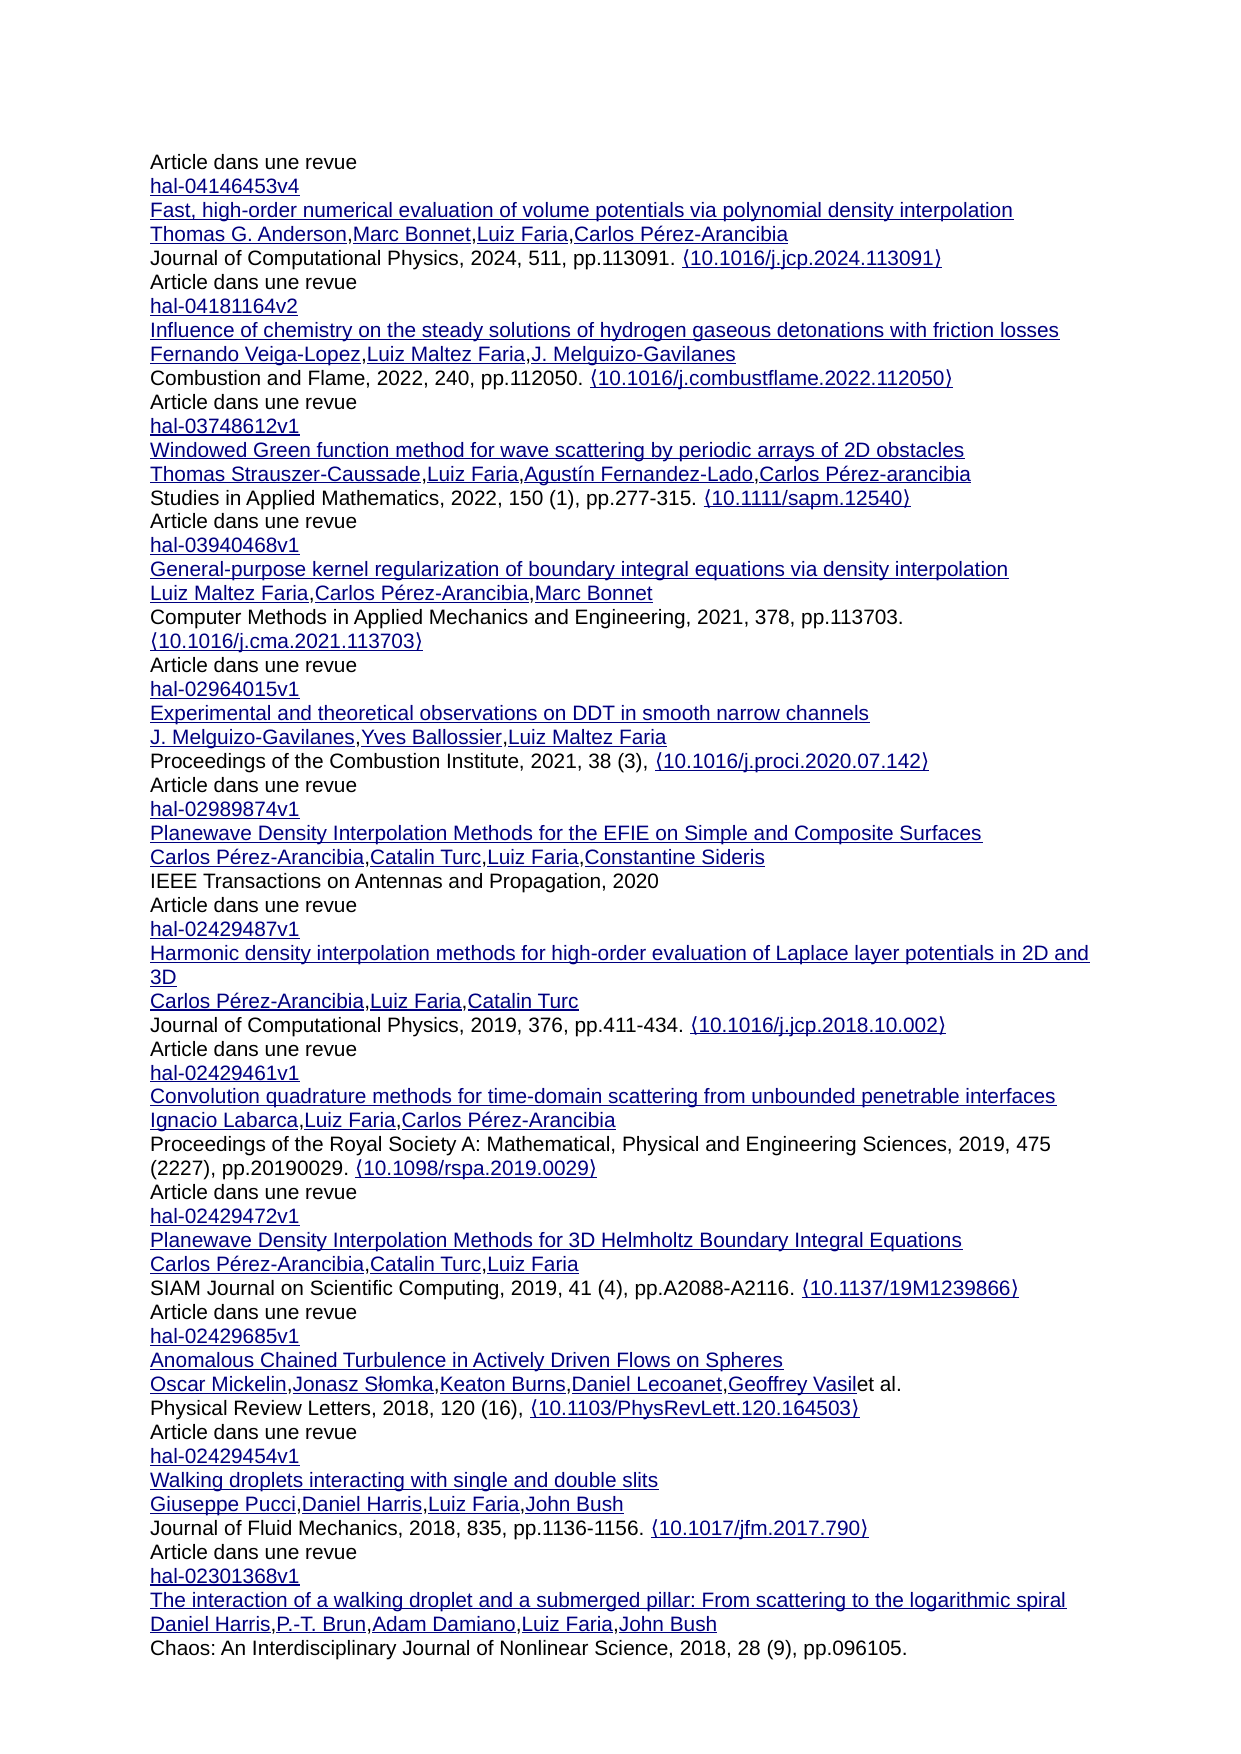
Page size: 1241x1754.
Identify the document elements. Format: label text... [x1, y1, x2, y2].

table_cell Article dans une revue hal-04146453v4 [150, 150, 1090, 198]
table_cell General-purpose kernel regularization of boundary integral equations via density interpolation Luiz Maltez Faria,Carlos Pérez-Arancibia,Marc Bonnet Computer Methods in Applied Mechanics and Engineering, 2021, 378, pp.113703. ⟨10.1016/j.cma.2021.113703⟩ Article dans une revue hal-02964015v1 [150, 557, 1090, 701]
table_cell Planewave Density Interpolation Methods for 3D Helmholtz Boundary Integral Equations Carlos Pérez-Arancibia,Catalin Turc,Luiz Faria SIAM Journal on Scientific Computing, 2019, 41 (4), pp.A2088-A2116. ⟨10.1137/19M1239866⟩ Article dans une revue hal-02429685v1 [150, 1228, 1090, 1348]
table_cell Influence of chemistry on the steady solutions of hydrogen gaseous detonations with friction losses Fernando Veiga-Lopez,Luiz Maltez Faria,J. Melguizo-Gavilanes Combustion and Flame, 2022, 240, pp.112050. ⟨10.1016/j.combustflame.2022.112050⟩ Article dans une revue hal-03748612v1 [150, 318, 1090, 437]
table_cell Fast, high-order numerical evaluation of volume potentials via polynomial density interpolation Thomas G. Anderson,Marc Bonnet,Luiz Faria,Carlos Pérez‐Arancibia Journal of Computational Physics, 2024, 511, pp.113091. ⟨10.1016/j.jcp.2024.113091⟩ Article dans une revue hal-04181164v2 [150, 198, 1090, 318]
table_cell Walking droplets interacting with single and double slits Giuseppe Pucci,Daniel Harris,Luiz Faria,John Bush Journal of Fluid Mechanics, 2018, 835, pp.1136-1156. ⟨10.1017/jfm.2017.790⟩ Article dans une revue hal-02301368v1 [150, 1468, 1090, 1587]
table_cell Windowed Green function method for wave scattering by periodic arrays of 2D obstacles Thomas Strauszer-Caussade,Luiz Faria,Agustín Fernandez-Lado,Carlos Pérez‐arancibia Studies in Applied Mathematics, 2022, 150 (1), pp.277-315. ⟨10.1111/sapm.12540⟩ Article dans une revue hal-03940468v1 [150, 438, 1090, 557]
table_cell Convolution quadrature methods for time-domain scattering from unbounded penetrable interfaces Ignacio Labarca,Luiz Faria,Carlos Pérez-Arancibia Proceedings of the Royal Society A: Mathematical, Physical and Engineering Sciences, 2019, 475 (2227), pp.20190029. ⟨10.1098/rspa.2019.0029⟩ Article dans une revue hal-02429472v1 [150, 1084, 1090, 1228]
table_cell The interaction of a walking droplet and a submerged pillar: From scattering to the logarithmic spiral Daniel Harris,P.-T. Brun,Adam Damiano,Luiz Faria,John Bush Chaos: An Interdisciplinary Journal of Nonlinear Science, 2018, 28 (9), pp.096105. [150, 1588, 1090, 1659]
table_cell Planewave Density Interpolation Methods for the EFIE on Simple and Composite Surfaces Carlos Pérez-Arancibia,Catalin Turc,Luiz Faria,Constantine Sideris IEEE Transactions on Antennas and Propagation, 2020 Article dans une revue hal-02429487v1 [150, 821, 1090, 941]
table_cell Harmonic density interpolation methods for high-order evaluation of Laplace layer potentials in 2D and [150, 941, 1090, 962]
table_cell 3D Carlos Pérez-Arancibia,Luiz Faria,Catalin Turc Journal of Computational Physics, 2019, 376, pp.411-434. ⟨10.1016/j.jcp.2018.10.002⟩ Article dans une revue hal-02429461v1 [150, 963, 1090, 1084]
table_cell Experimental and theoretical observations on DDT in smooth narrow channels J. Melguizo-Gavilanes,Yves Ballossier,Luiz Maltez Faria Proceedings of the Combustion Institute, 2021, 38 (3), ⟨10.1016/j.proci.2020.07.142⟩ Article dans une revue hal-02989874v1 [150, 701, 1090, 821]
table_cell Anomalous Chained Turbulence in Actively Driven Flows on Spheres Oscar Mickelin,Jonasz Słomka,Keaton Burns,Daniel Lecoanet,Geoffrey Vasilet al. Physical Review Letters, 2018, 120 (16), ⟨10.1103/PhysRevLett.120.164503⟩ Article dans une revue hal-02429454v1 [150, 1348, 1090, 1468]
